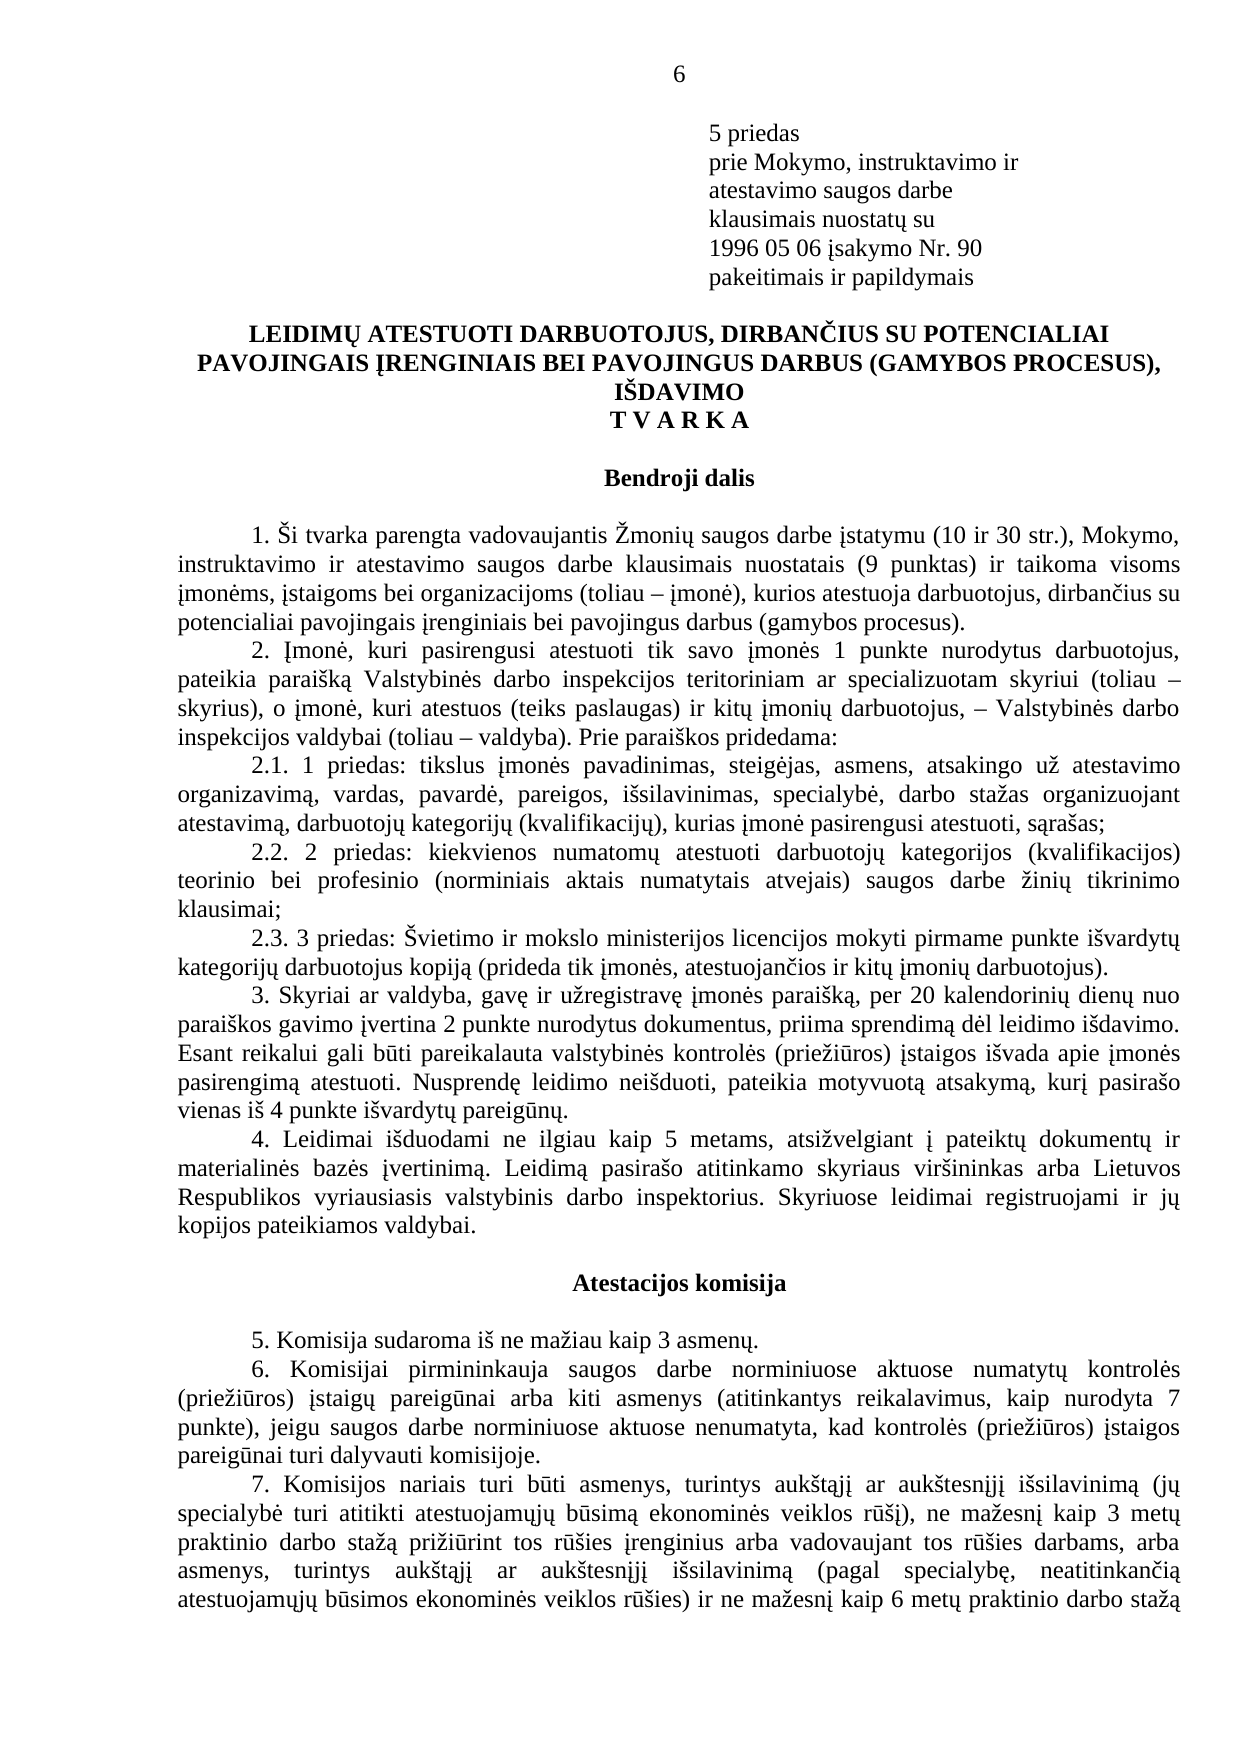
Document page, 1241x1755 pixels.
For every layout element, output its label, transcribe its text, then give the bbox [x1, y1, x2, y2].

text 1996 05 06 įsakymo Nr. 90 [177, 233, 1181, 262]
text TVARKA [177, 406, 1181, 434]
text 4. Leidimai išduodami ne ilgiau kaip 5 metams, atsižvelgiant į pateiktų dokumentų ir materialinės bazės įvertinimą. Leidimą pasirašo atitinkamo skyriaus viršininkas arba Lietuvos Respublikos vyriausiasis valstybinis darbo inspektorius. Skyriuose leidimai registruojami ir jų kopijos pateikiamos valdybai. [177, 1124, 1181, 1239]
text 3. Skyriai ar valdyba, gavę ir užregistravę įmonės paraišką, per 20 kalendorinių dienų nuo paraiškos gavimo įvertina 2 punkte nurodytus dokumentus, priima sprendimą dėl leidimo išdavimo. Esant reikalui gali būti pareikalauta valstybinės kontrolės (priežiūros) įstaigos išvada apie įmonės pasirengimą atestuoti. Nusprendę leidimo neišduoti, pateikia motyvuotą atsakymą, kurį pasirašo vienas iš 4 punkte išvardytų pareigūnų. [177, 981, 1181, 1124]
text atestavimo saugos darbe [177, 176, 1181, 204]
text Atestacijos komisija [177, 1268, 1181, 1297]
text 6. Komisijai pirmininkauja saugos darbe norminiuose aktuose numatytų kontrolės (priežiūros) įstaigų pareigūnai arba kiti asmenys (atitinkantys reikalavimus, kaip nurodyta 7 punkte), jeigu saugos darbe norminiuose aktuose nenumatyta, kad kontrolės (priežiūros) įstaigos pareigūnai turi dalyvauti komisijoje. [177, 1354, 1181, 1469]
text klausimais nuostatų su [177, 204, 1181, 233]
text 1. Ši tvarka parengta vadovaujantis Žmonių saugos darbe įstatymu (10 ir 30 str.), Mokymo, instruktavimo ir atestavimo saugos darbe klausimais nuostatais (9 punktas) ir taikoma visoms įmonėms, įstaigoms bei organizacijoms (toliau – įmonė), kurios atestuoja darbuotojus, dirbančius su potencialiai pavojingais įrenginiais bei pavojingus darbus (gamybos procesus). [177, 521, 1181, 636]
text 2.1. 1 priedas: tikslus įmonės pavadinimas, steigėjas, asmens, atsakingo už atestavimo organizavimą, vardas, pavardė, pareigos, išsilavinimas, specialybė, darbo stažas organizuojant atestavimą, darbuotojų kategorijų (kvalifikacijų), kurias įmonė pasirengusi atestuoti, sąrašas; [177, 751, 1181, 837]
text 5. Komisija sudaroma iš ne mažiau kaip 3 asmenų. [177, 1326, 1181, 1354]
text 2.3. 3 priedas: Švietimo ir mokslo ministerijos licencijos mokyti pirmame punkte išvardytų kategorijų darbuotojus kopiją (prideda tik įmonės, atestuojančios ir kitų įmonių darbuotojus). [177, 923, 1181, 981]
text Bendroji dalis [177, 463, 1181, 492]
text 2.2. 2 priedas: kiekvienos numatomų atestuoti darbuotojų kategorijos (kvalifikacijos) teorinio bei profesinio (norminiais aktais numatytais atvejais) saugos darbe žinių tikrinimo klausimai; [177, 837, 1181, 923]
text 5 priedas [177, 118, 1181, 147]
text LEIDIMŲ ATESTUOTI DARBUOTOJUS, DIRBANČIUS SU POTENCIALIAI PAVOJINGAIS ĮRENGINIAIS BEI PAVOJINGUS DARBUS (GAMYBOS PROCESUS), IŠDAVIMO [177, 319, 1181, 406]
text 2. Įmonė, kuri pasirengusi atestuoti tik savo įmonės 1 punkte nurodytus darbuotojus, pateikia paraišką Valstybinės darbo inspekcijos teritoriniam ar specializuotam skyriui (toliau – skyrius), o įmonė, kuri atestuos (teiks paslaugas) ir kitų įmonių darbuotojus, – Valstybinės darbo inspekcijos valdybai (toliau – valdyba). Prie paraiškos pridedama: [177, 636, 1181, 751]
text 7. Komisijos nariais turi būti asmenys, turintys aukštąjį ar aukštesnįjį išsilavinimą (jų specialybė turi atitikti atestuojamųjų būsimą ekonominės veiklos rūšį), ne mažesnį kaip 3 metų praktinio darbo stažą prižiūrint tos rūšies įrenginius arba vadovaujant tos rūšies darbams, arba asmenys, turintys aukštąjį ar aukštesnįjį išsilavinimą (pagal specialybę, neatitinkančią atestuojamųjų būsimos ekonominės veiklos rūšies) ir ne mažesnį kaip 6 metų praktinio darbo stažą [177, 1469, 1181, 1613]
text pakeitimais ir papildymais [177, 262, 1181, 291]
text prie Mokymo, instruktavimo ir [177, 147, 1181, 176]
